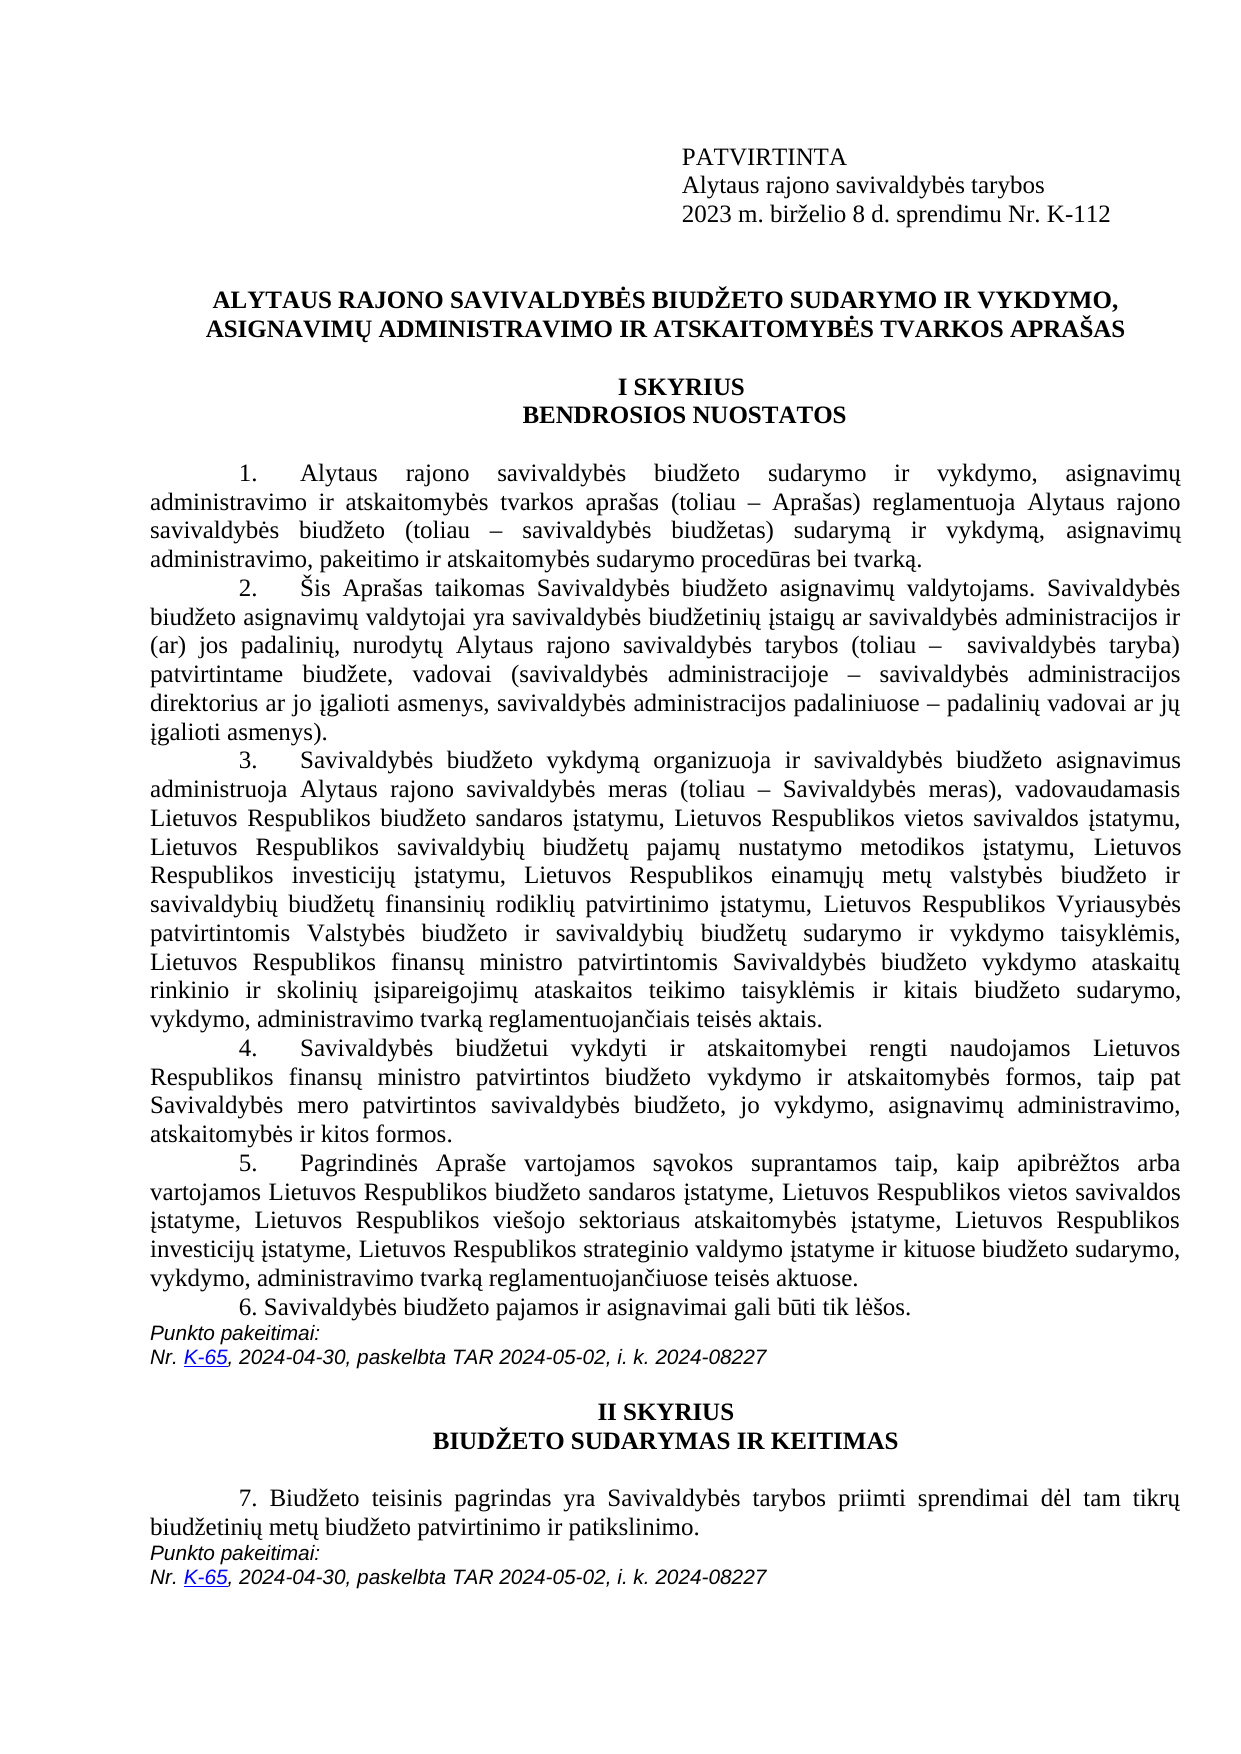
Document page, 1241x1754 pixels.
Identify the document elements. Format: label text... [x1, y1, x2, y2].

text Punkto pakeitimai: [150, 1321, 1181, 1344]
text PATVIRTINTA [150, 142, 1181, 171]
text 5. Pagrindinės Apraše vartojamos sąvokos suprantamos taip, kaip apibrėžtos arba vartojamos Lietuvos Respublikos biudžeto sandaros įstatyme, Lietuvos Respublikos vietos savivaldos įstatyme, Lietuvos Respublikos viešojo sektoriaus atskaitomybės įstatyme, Lietuvos Respublikos investicijų įstatyme, Lietuvos Respublikos strateginio valdymo įstatyme ir kituose biudžeto sudarymo, vykdymo, administravimo tvarką reglamentuojančiuose teisės aktuose. [150, 1148, 1181, 1292]
text BIUDŽETO SUDARYMAS IR KEITIMAS [150, 1426, 1181, 1455]
text ALYTAUS RAJONO SAVIVALDYBĖS BIUDŽETO SUDARYMO IR VYKDYMO, ASIGNAVIMŲ ADMINISTRAVIMO IR ATSKAITOMYBĖS TVARKOS APRAŠAS [150, 286, 1181, 343]
text 2. Šis Aprašas taikomas Savivaldybės biudžeto asignavimų valdytojams. Savivaldybės biudžeto asignavimų valdytojai yra savivaldybės biudžetinių įstaigų ar savivaldybės administracijos ir (ar) jos padalinių, nurodytų Alytaus rajono savivaldybės tarybos (toliau – savivaldybės taryba) patvirtintame biudžete, vadovai (savivaldybės administracijoje – savivaldybės administracijos direktorius ar jo įgalioti asmenys, savivaldybės administracijos padaliniuose – padalinių vadovai ar jų įgalioti asmenys). [150, 573, 1181, 746]
subtitle 7. Biudžeto teisinis pagrindas yra Savivaldybės tarybos priimti sprendimai dėl tam tikrų biudžetinių metų biudžeto patvirtinimo ir patikslinimo. [150, 1483, 1181, 1541]
text 1. Alytaus rajono savivaldybės biudžeto sudarymo ir vykdymo, asignavimų administravimo ir atskaitomybės tvarkos aprašas (toliau – Aprašas) reglamentuoja Alytaus rajono savivaldybės biudžeto (toliau – savivaldybės biudžetas) sudarymą ir vykdymą, asignavimų administravimo, pakeitimo ir atskaitomybės sudarymo procedūras bei tvarką. [150, 458, 1181, 573]
subtitle 6. Savivaldybės biudžeto pajamos ir asignavimai gali būti tik lėšos. [135, 1292, 1181, 1321]
text I SKYRIUS [187, 372, 1181, 401]
text 4. Savivaldybės biudžetui vykdyti ir atskaitomybei rengti naudojamos Lietuvos Respublikos finansų ministro patvirtintos biudžeto vykdymo ir atskaitomybės formos, taip pat Savivaldybės mero patvirtintos savivaldybės biudžeto, jo vykdymo, asignavimų administravimo, atskaitomybės ir kitos formos. [150, 1033, 1181, 1148]
text Nr. K-65, 2024-04-30, paskelbta TAR 2024-05-02, i. k. 2024-08227 [150, 1344, 1181, 1368]
text II SKYRIUS [150, 1397, 1181, 1426]
text BENDROSIOS NUOSTATOS [187, 401, 1181, 429]
text 3. Savivaldybės biudžeto vykdymą organizuoja ir savivaldybės biudžeto asignavimus administruoja Alytaus rajono savivaldybės meras (toliau – Savivaldybės meras), vadovaudamasis Lietuvos Respublikos biudžeto sandaros įstatymu, Lietuvos Respublikos vietos savivaldos įstatymu, Lietuvos Respublikos savivaldybių biudžetų pajamų nustatymo metodikos įstatymu, Lietuvos Respublikos investicijų įstatymu, Lietuvos Respublikos einamųjų metų valstybės biudžeto ir savivaldybių biudžetų finansinių rodiklių patvirtinimo įstatymu, Lietuvos Respublikos Vyriausybės patvirtintomis Valstybės biudžeto ir savivaldybių biudžetų sudarymo ir vykdymo taisyklėmis, Lietuvos Respublikos finansų ministro patvirtintomis Savivaldybės biudžeto vykdymo ataskaitų rinkinio ir skolinių įsipareigojimų ataskaitos teikimo taisyklėmis ir kitais biudžeto sudarymo, vykdymo, administravimo tvarką reglamentuojančiais teisės aktais. [150, 746, 1181, 1033]
text 2023 m. birželio 8 d. sprendimu Nr. K-112 [150, 199, 1181, 228]
text Nr. K-65, 2024-04-30, paskelbta TAR 2024-05-02, i. k. 2024-08227 [150, 1565, 1181, 1589]
text Alytaus rajono savivaldybės tarybos [150, 171, 1181, 199]
text Punkto pakeitimai: [150, 1541, 1181, 1565]
